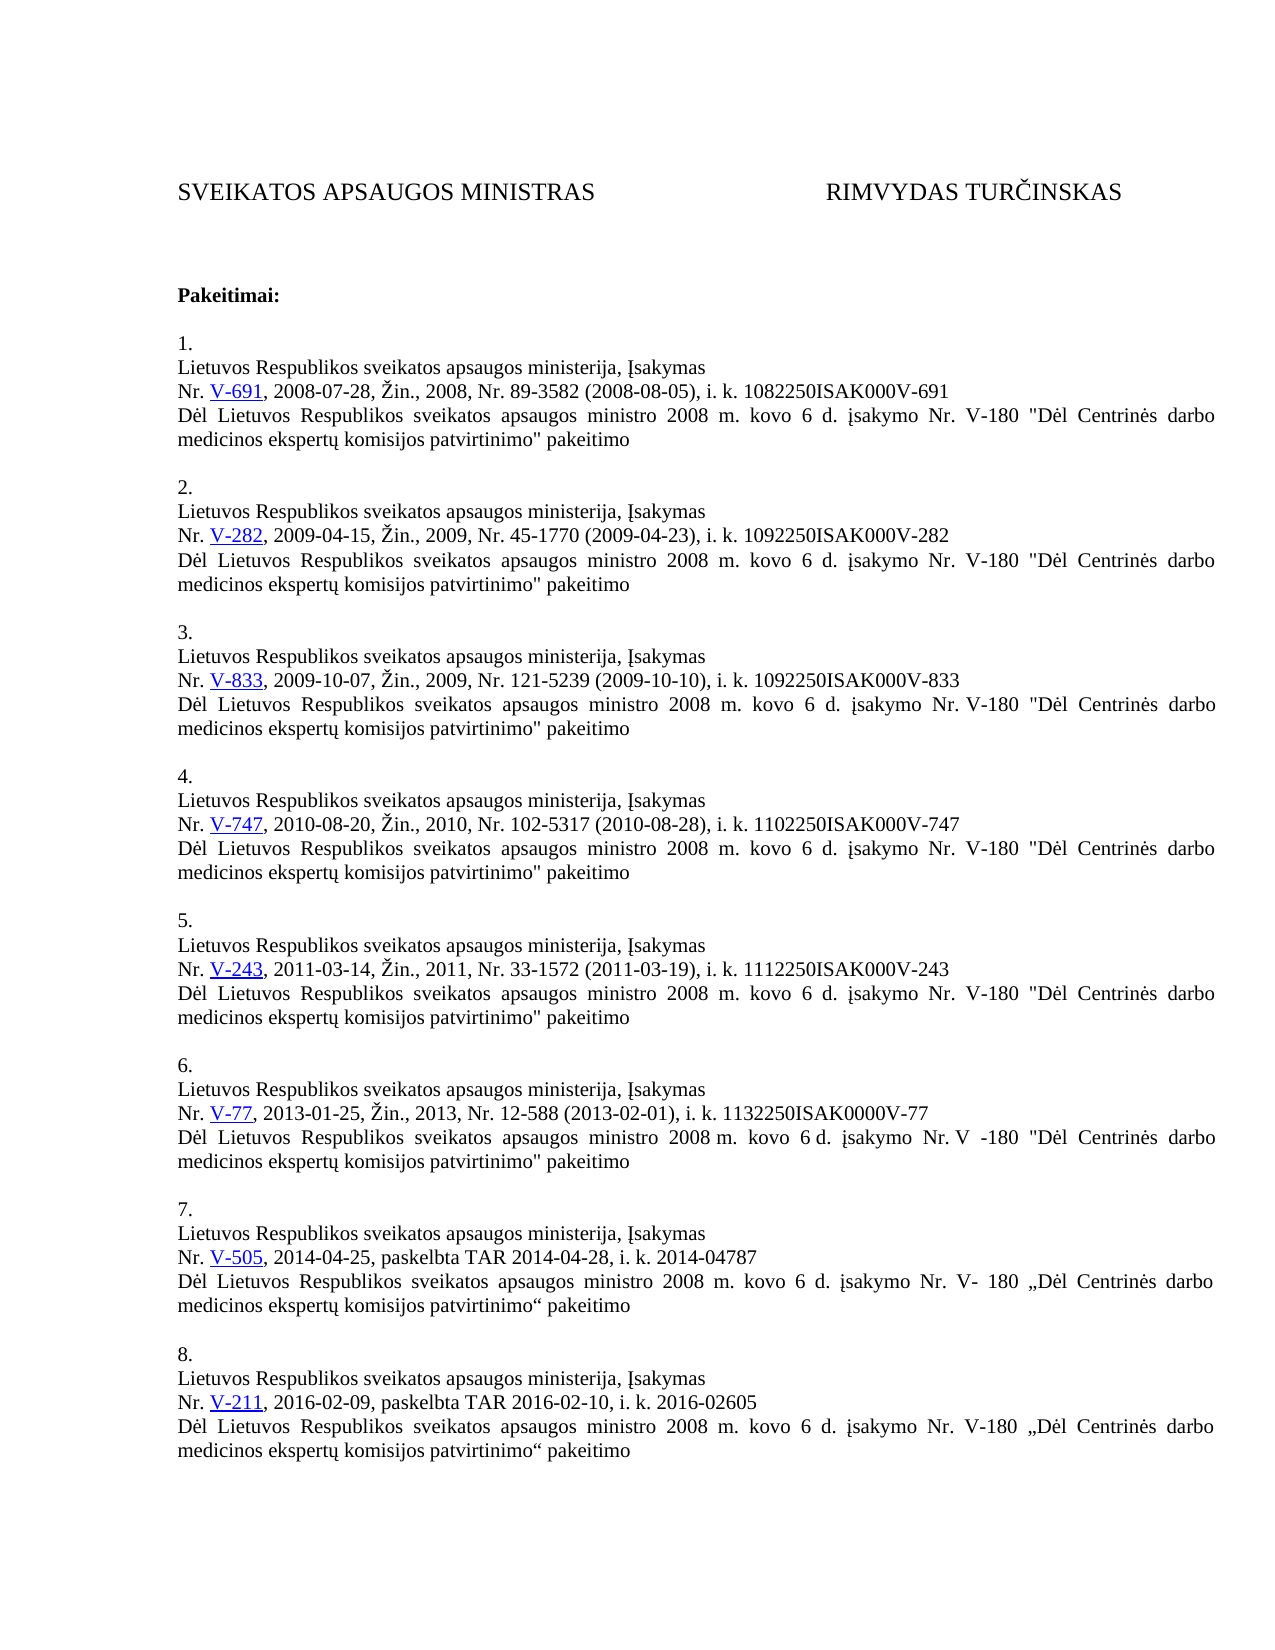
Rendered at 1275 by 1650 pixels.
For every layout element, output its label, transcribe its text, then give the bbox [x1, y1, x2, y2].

text Dėl Lietuvos Respublikos sveikatos apsaugos ministro 2008 m. kovo 6 d. įsakymo Nr. V- 180 „Dėl Centrinės darbo medicinos ekspertų komisijos patvirtinimo“ pakeitimo [177, 1269, 1216, 1317]
text Nr. V-691, 2008-07-28, Žin., 2008, Nr. 89-3582 (2008-08-05), i. k. 1082250ISAK000V-691 [177, 379, 1216, 403]
text Lietuvos Respublikos sveikatos apsaugos ministerija, Įsakymas [177, 1221, 1216, 1245]
text Dėl Lietuvos Respublikos sveikatos apsaugos ministro 2008 m. kovo 6 d. įsakymo Nr. V-180 "Dėl Centrinės darbo medicinos ekspertų komisijos patvirtinimo" pakeitimo [177, 692, 1216, 740]
text Dėl Lietuvos Respublikos sveikatos apsaugos ministro 2008 m. kovo 6 d. įsakymo Nr. V -180 "Dėl Centrinės darbo medicinos ekspertų komisijos patvirtinimo" pakeitimo [177, 1125, 1216, 1173]
text Pakeitimai: [177, 283, 1216, 307]
text Lietuvos Respublikos sveikatos apsaugos ministerija, Įsakymas [177, 355, 1216, 379]
text Nr. V-77, 2013-01-25, Žin., 2013, Nr. 12-588 (2013-02-01), i. k. 1132250ISAK0000V-77 [177, 1101, 1216, 1125]
text 1. [177, 331, 1216, 355]
text Nr. V-833, 2009-10-07, Žin., 2009, Nr. 121-5239 (2009-10-10), i. k. 1092250ISAK000V-833 [177, 668, 1216, 692]
text Nr. V-243, 2011-03-14, Žin., 2011, Nr. 33-1572 (2011-03-19), i. k. 1112250ISAK000V-243 [177, 957, 1216, 981]
text 6. [177, 1053, 1216, 1077]
text Dėl Lietuvos Respublikos sveikatos apsaugos ministro 2008 m. kovo 6 d. įsakymo Nr. V-180 "Dėl Centrinės darbo medicinos ekspertų komisijos patvirtinimo" pakeitimo [177, 981, 1216, 1029]
text Dėl Lietuvos Respublikos sveikatos apsaugos ministro 2008 m. kovo 6 d. įsakymo Nr. V-180 "Dėl Centrinės darbo medicinos ekspertų komisijos patvirtinimo" pakeitimo [177, 547, 1216, 596]
text Dėl Lietuvos Respublikos sveikatos apsaugos ministro 2008 m. kovo 6 d. įsakymo Nr. V-180 "Dėl Centrinės darbo medicinos ekspertų komisijos patvirtinimo" pakeitimo [177, 836, 1216, 884]
text Lietuvos Respublikos sveikatos apsaugos ministerija, Įsakymas [177, 644, 1216, 668]
text 8. [177, 1342, 1216, 1366]
text Lietuvos Respublikos sveikatos apsaugos ministerija, Įsakymas [177, 932, 1216, 957]
text Nr. V-211, 2016-02-09, paskelbta TAR 2016-02-10, i. k. 2016-02605 [177, 1390, 1216, 1414]
text SVEIKATOS APSAUGOS MINISTRAS RIMVYDAS TURČINSKAS [177, 177, 1216, 206]
text 5. [177, 908, 1216, 932]
text Nr. V-505, 2014-04-25, paskelbta TAR 2014-04-28, i. k. 2014-04787 [177, 1245, 1216, 1269]
text 4. [177, 764, 1216, 788]
text Lietuvos Respublikos sveikatos apsaugos ministerija, Įsakymas [177, 788, 1216, 812]
text Nr. V-282, 2009-04-15, Žin., 2009, Nr. 45-1770 (2009-04-23), i. k. 1092250ISAK000V-282 [177, 523, 1216, 547]
text Lietuvos Respublikos sveikatos apsaugos ministerija, Įsakymas [177, 499, 1216, 523]
text Nr. V-747, 2010-08-20, Žin., 2010, Nr. 102-5317 (2010-08-28), i. k. 1102250ISAK000V-747 [177, 812, 1216, 836]
text 2. [177, 475, 1216, 499]
text Dėl Lietuvos Respublikos sveikatos apsaugos ministro 2008 m. kovo 6 d. įsakymo Nr. V-180 "Dėl Centrinės darbo medicinos ekspertų komisijos patvirtinimo" pakeitimo [177, 403, 1216, 451]
text 7. [177, 1197, 1216, 1221]
text Lietuvos Respublikos sveikatos apsaugos ministerija, Įsakymas [177, 1077, 1216, 1101]
text Dėl Lietuvos Respublikos sveikatos apsaugos ministro 2008 m. kovo 6 d. įsakymo Nr. V-180 „Dėl Centrinės darbo medicinos ekspertų komisijos patvirtinimo“ pakeitimo [177, 1414, 1216, 1462]
text 3. [177, 620, 1216, 644]
text Lietuvos Respublikos sveikatos apsaugos ministerija, Įsakymas [177, 1366, 1216, 1390]
